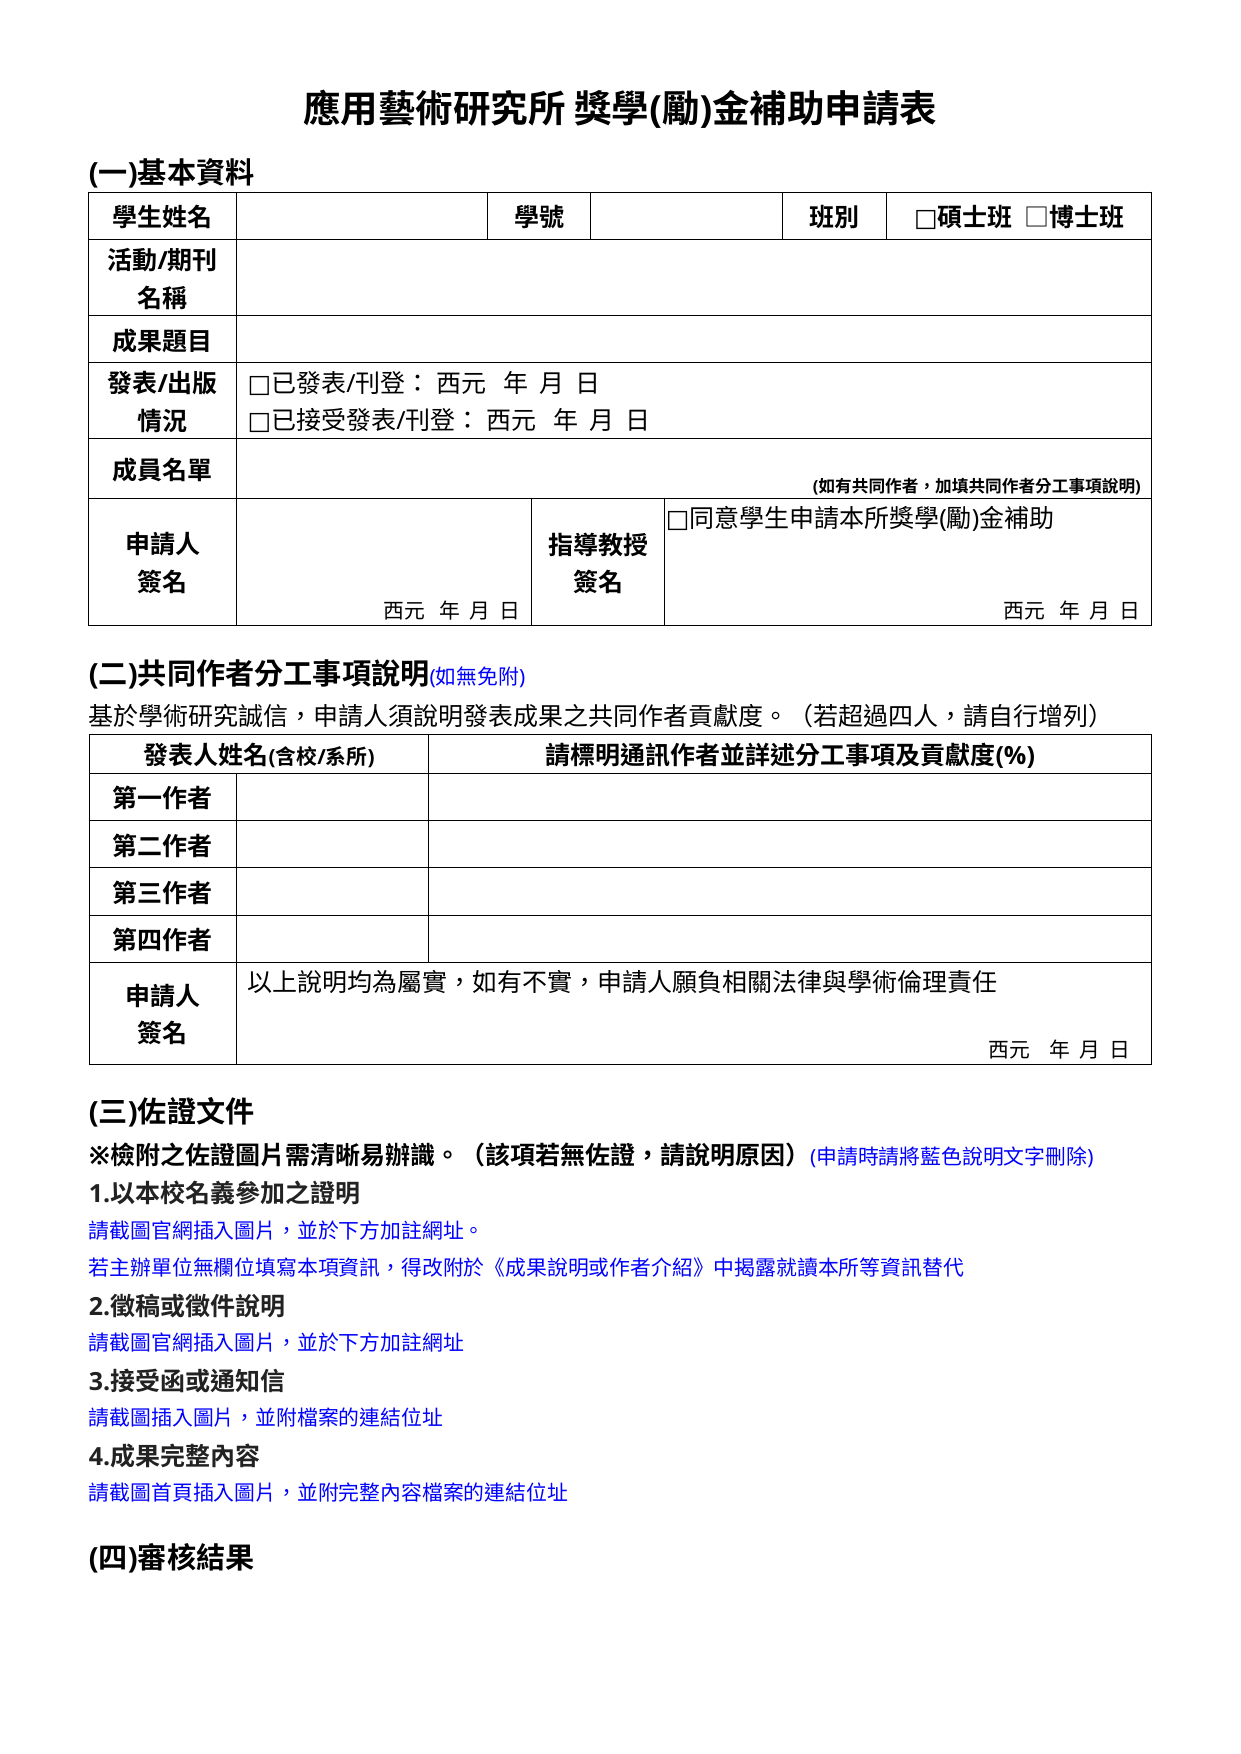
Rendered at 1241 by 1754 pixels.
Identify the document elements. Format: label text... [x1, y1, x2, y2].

text 應用藝術研究所 獎學(勵)金補助申請表 [89, 89, 1152, 131]
table_cell [237, 240, 1151, 315]
table_cell [429, 916, 1151, 962]
table_cell [429, 821, 1151, 867]
table_header [591, 193, 782, 239]
table_cell [429, 868, 1151, 914]
table_cell 申請人 簽名 [90, 963, 236, 1063]
table_cell □同意學生申請本所獎學(勵)金補助 西元 年 月 日 [665, 499, 1151, 625]
text (三)佐證文件 [89, 1089, 1152, 1131]
table_cell [237, 916, 428, 962]
table_cell 第二作者 [90, 821, 236, 867]
table_cell 活動/期刊名稱 [89, 240, 236, 315]
text 2.徵稿或徵件說明 [89, 1285, 1152, 1323]
text (四)審核結果 [89, 1535, 1152, 1577]
table_header 班別 [783, 193, 886, 239]
table_cell 發表/出版情況 [89, 363, 236, 438]
text (二)共同作者分工事項說明(如無免附) [89, 651, 1152, 692]
table_cell 第三作者 [90, 868, 236, 914]
text 請截圖官網插入圖片，並於下方加註網址 [89, 1323, 1152, 1360]
text 請截圖插入圖片，並附檔案的連結位址 [89, 1398, 1152, 1435]
table_cell 申請人 簽名 [89, 499, 236, 625]
table_header 學號 [488, 193, 590, 239]
table_header [237, 193, 487, 239]
text 請截圖首頁插入圖片，並附完整內容檔案的連結位址 [89, 1473, 1152, 1510]
text 基於學術研究誠信，申請人須說明發表成果之共同作者貢獻度。（若超過四人，請自行增列） [89, 692, 1152, 734]
table_cell [237, 774, 428, 820]
table_cell [237, 821, 428, 867]
table_cell 西元 年 月 日 [237, 499, 531, 625]
table_cell 成員名單 [89, 439, 236, 498]
table_header 學生姓名 [89, 193, 236, 239]
text ※檢附之佐證圖片需清晰易辦識。（該項若無佐證，請說明原因）(申請時請將藍色說明文字刪除) [89, 1131, 1152, 1173]
table_cell □已發表/刊登： 西元 年 月 日 □已接受發表/刊登： 西元 年 月 日 [237, 363, 1151, 438]
table_header 發表人姓名(含校/系所) [90, 735, 428, 773]
text (一)基本資料 [89, 150, 1152, 192]
table_cell (如有共同作者，加填共同作者分工事項說明) [237, 439, 1151, 498]
text 請截圖官網插入圖片，並於下方加註網址。 [89, 1210, 1152, 1248]
table_cell 第一作者 [90, 774, 236, 820]
table_cell 指導教授 簽名 [532, 499, 664, 625]
table_cell 第四作者 [90, 916, 236, 962]
text 4.成果完整內容 [89, 1435, 1152, 1473]
table_cell [237, 316, 1151, 362]
table_header □碩士班 □博士班 [887, 193, 1151, 239]
table_cell [429, 774, 1151, 820]
text 1.以本校名義參加之證明 [89, 1173, 1152, 1210]
table_cell 以上說明均為屬實，如有不實，申請人願負相關法律與學術倫理責任 西元 年 月 日 [237, 963, 1151, 1063]
table_cell 成果題目 [89, 316, 236, 362]
text 3.接受函或通知信 [89, 1360, 1152, 1398]
table_header 請標明通訊作者並詳述分工事項及貢獻度(%) [429, 735, 1151, 773]
text 若主辦單位無欄位填寫本項資訊，得改附於《成果說明或作者介紹》中揭露就讀本所等資訊替代 [89, 1248, 1152, 1285]
table_cell [237, 868, 428, 914]
